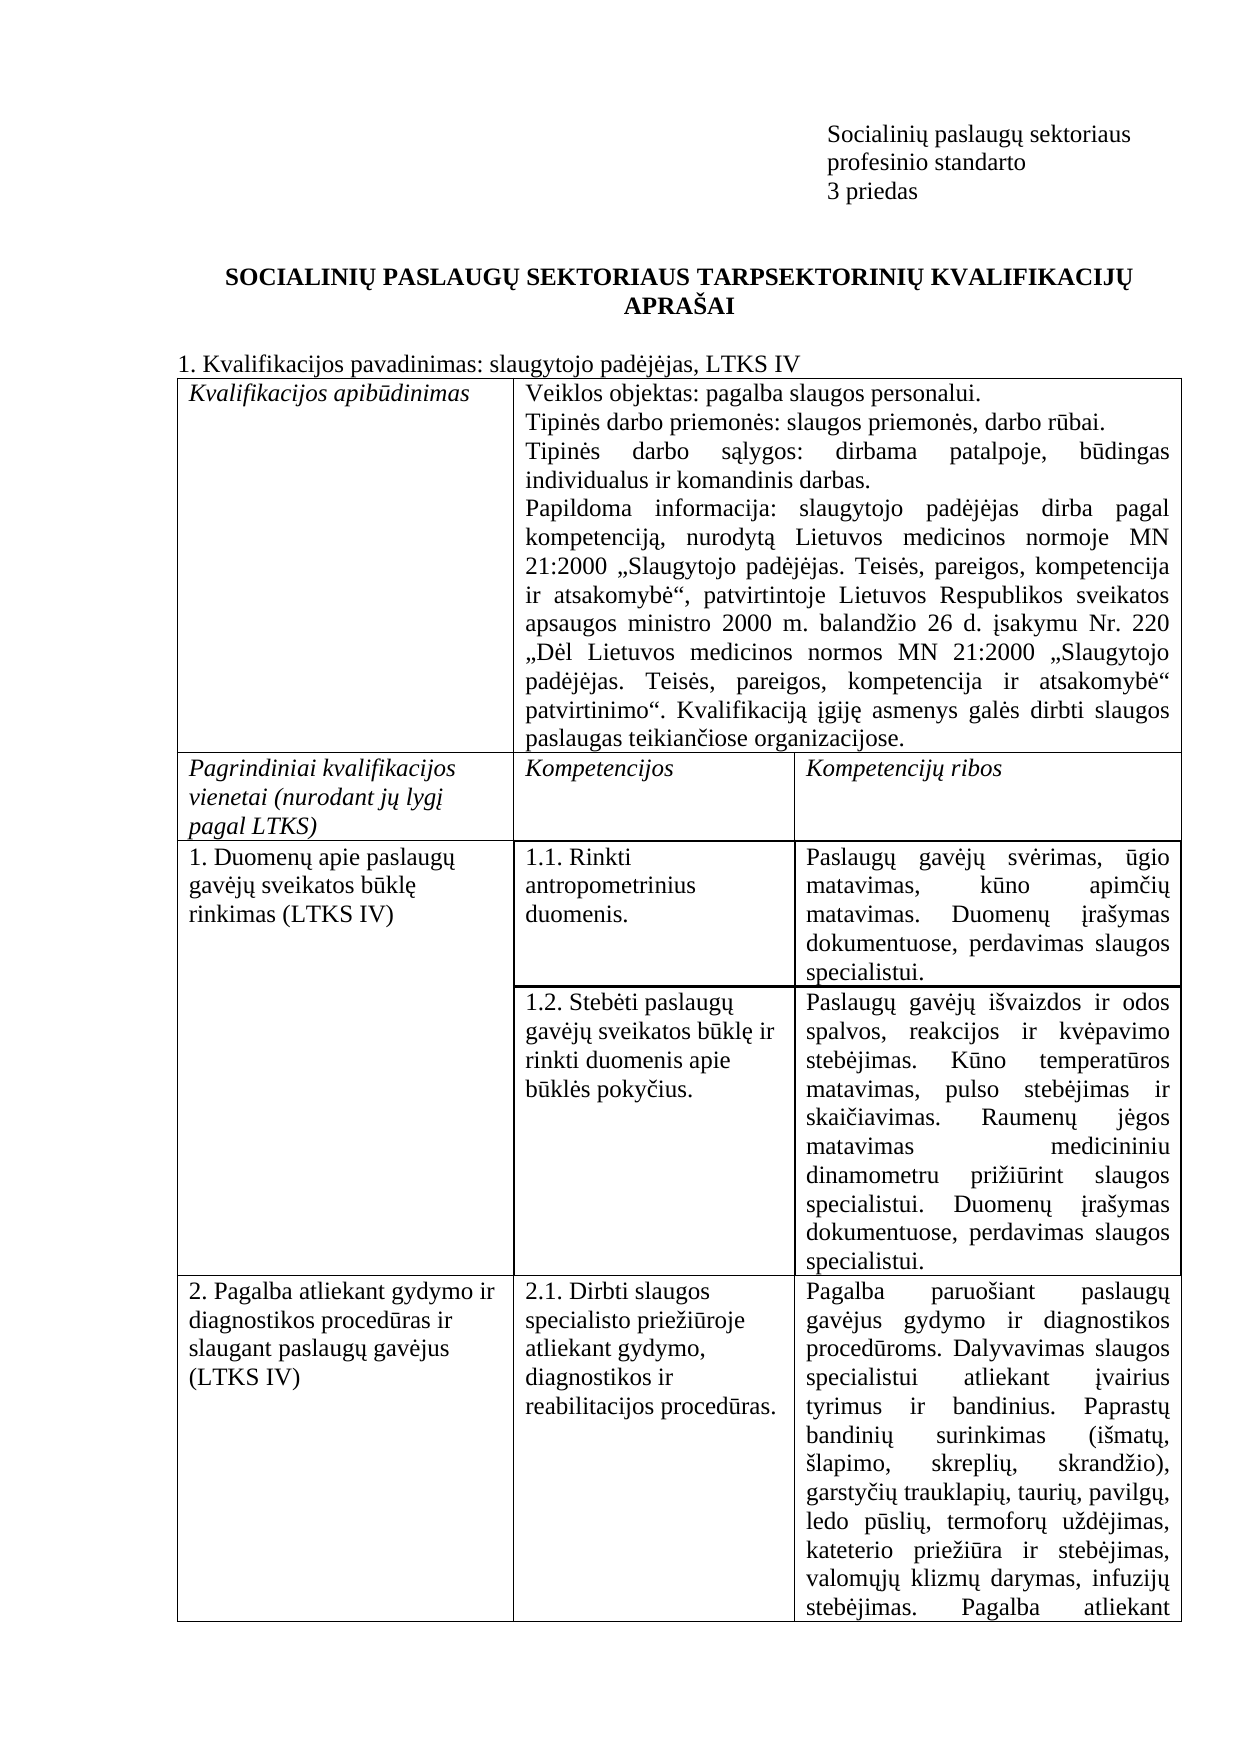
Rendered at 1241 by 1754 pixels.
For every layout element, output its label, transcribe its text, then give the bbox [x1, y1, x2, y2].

text Socialinių paslaugų sektoriaus [827, 119, 1181, 147]
table_cell Pagalba paruošiant paslaugų gavėjus gydymo ir diagnostikos procedūroms. Dalyvavimas slaugos specialistui atliekant įvairius tyrimus ir bandinius. Paprastų bandinių surinkimas (išmatų, šlapimo, skreplių, skrandžio), garstyčių trauklapių, taurių, pavilgų, ledo pūslių, termoforų uždėjimas, kateterio priežiūra ir stebėjimas, valomųjų klizmų darymas, infuzijų stebėjimas. Pagalba atliekant [795, 1276, 1181, 1621]
table_header Veiklos objektas: pagalba slaugos personalui. Tipinės darbo priemonės: slaugos priemonės, darbo rūbai. Tipinės darbo sąlygos: dirbama patalpoje, būdingas individualus ir komandinis darbas. Papildoma informacija: slaugytojo padėjėjas dirba pagal kompetenciją, nurodytą Lietuvos medicinos normoje MN 21:2000 „Slaugytojo padėjėjas. Teisės, pareigos, kompetencija ir atsakomybė“, patvirtintoje Lietuvos Respublikos sveikatos apsaugos ministro 2000 m. balandžio 26 d. įsakymu Nr. 220 „Dėl Lietuvos medicinos normos MN 21:2000 „Slaugytojo padėjėjas. Teisės, pareigos, kompetencija ir atsakomybė“ patvirtinimo“. Kvalifikaciją įgiję asmenys galės dirbti slaugos paslaugas teikiančiose organizacijose. [514, 379, 1181, 752]
table_cell Paslaugų gavėjų svėrimas, ūgio matavimas, kūno apimčių matavimas. Duomenų įrašymas dokumentuose, perdavimas slaugos specialistui. [796, 842, 1180, 985]
text profesinio standarto [827, 147, 1181, 176]
table_cell Paslaugų gavėjų išvaizdos ir odos spalvos, reakcijos ir kvėpavimo stebėjimas. Kūno temperatūros matavimas, pulso stebėjimas ir skaičiavimas. Raumenų jėgos matavimas medicininiu dinamometru prižiūrint slaugos specialistui. Duomenų įrašymas dokumentuose, perdavimas slaugos specialistui. [796, 988, 1180, 1275]
text SOCIALINIŲ PASLAUGŲ SEKTORIAUS TARPSEKTORINIŲ KVALIFIKACIJŲ APRAŠAI [177, 262, 1181, 320]
table_header Kvalifikacijos apibūdinimas [178, 379, 513, 752]
text 3 priedas [827, 176, 1181, 205]
table_cell 1.2. Stebėti paslaugų gavėjų sveikatos būklę ir rinkti duomenis apie būklės pokyčius. [515, 988, 794, 1275]
table_cell Kompetencijų ribos [795, 753, 1181, 839]
table_cell Kompetencijos [514, 753, 794, 839]
text 1. Kvalifikacijos pavadinimas: slaugytojo padėjėjas, LTKS IV [177, 349, 1181, 377]
table_cell 2. Pagalba atliekant gydymo ir diagnostikos procedūras ir slaugant paslaugų gavėjus (LTKS IV) [178, 1276, 513, 1621]
table_cell 1.1. Rinkti antropometrinius duomenis. [515, 842, 794, 985]
table_cell Pagrindiniai kvalifikacijos vienetai (nurodant jų lygį pagal LTKS) [178, 753, 513, 839]
table_cell 2.1. Dirbti slaugos specialisto priežiūroje atliekant gydymo, diagnostikos ir reabilitacijos procedūras. [514, 1276, 794, 1621]
table_cell 1. Duomenų apie paslaugų gavėjų sveikatos būklę rinkimas (LTKS IV) [178, 841, 513, 1275]
